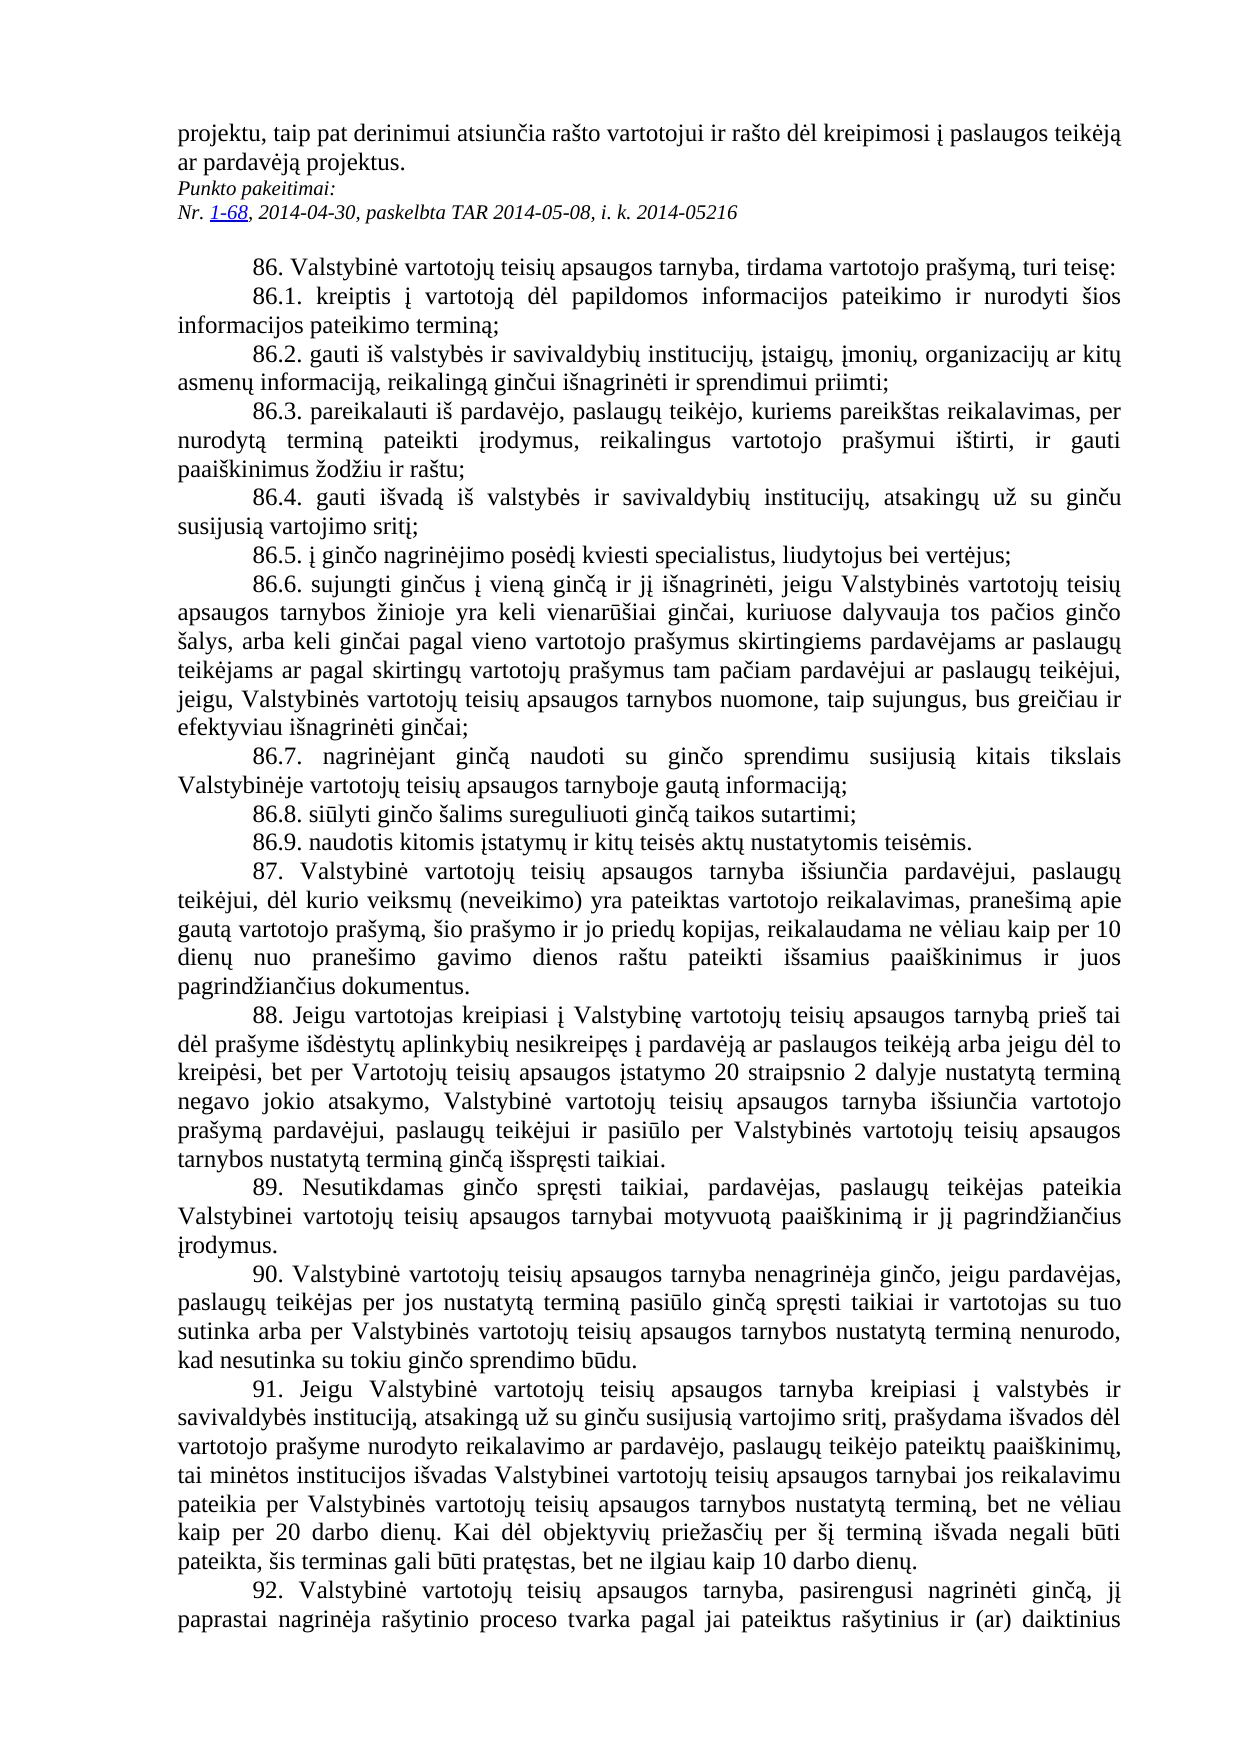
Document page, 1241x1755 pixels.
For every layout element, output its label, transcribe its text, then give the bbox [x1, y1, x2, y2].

text 86.3. pareikalauti iš pardavėjo, paslaugų teikėjo, kuriems pareikštas reikalavimas, per nurodytą terminą pateikti įrodymus, reikalingus vartotojo prašymui ištirti, ir gauti paaiškinimus žodžiu ir raštu; [177, 396, 1122, 482]
text 88. Jeigu vartotojas kreipiasi į Valstybinę vartotojų teisių apsaugos tarnybą prieš tai dėl prašyme išdėstytų aplinkybių nesikreipęs į pardavėją ar paslaugos teikėją arba jeigu dėl to kreipėsi, bet per Vartotojų teisių apsaugos įstatymo 20 straipsnio 2 dalyje nustatytą terminą negavo jokio atsakymo, Valstybinė vartotojų teisių apsaugos tarnyba išsiunčia vartotojo prašymą pardavėjui, paslaugų teikėjui ir pasiūlo per Valstybinės vartotojų teisių apsaugos tarnybos nustatytą terminą ginčą išspręsti taikiai. [177, 1000, 1122, 1172]
text 92. Valstybinė vartotojų teisių apsaugos tarnyba, pasirengusi nagrinėti ginčą, jį paprastai nagrinėja rašytinio proceso tvarka pagal jai pateiktus rašytinius ir (ar) daiktinius [177, 1575, 1122, 1632]
text 86.1. kreiptis į vartotoją dėl papildomos informacijos pateikimo ir nurodyti šios informacijos pateikimo terminą; [177, 281, 1122, 339]
text Punkto pakeitimai: [177, 176, 1122, 200]
text 87. Valstybinė vartotojų teisių apsaugos tarnyba išsiunčia pardavėjui, paslaugų teikėjui, dėl kurio veiksmų (neveikimo) yra pateiktas vartotojo reikalavimas, pranešimą apie gautą vartotojo prašymą, šio prašymo ir jo priedų kopijas, reikalaudama ne vėliau kaip per 10 dienų nuo pranešimo gavimo dienos raštu pateikti išsamius paaiškinimus ir juos pagrindžiančius dokumentus. [177, 856, 1122, 1000]
text Nr. 1-68, 2014-04-30, paskelbta TAR 2014-05-08, i. k. 2014-05216 [177, 200, 1122, 224]
text 86.8. siūlyti ginčo šalims sureguliuoti ginčą taikos sutartimi; [177, 799, 1122, 827]
text 86.4. gauti išvadą iš valstybės ir savivaldybių institucijų, atsakingų už su ginču susijusią vartojimo sritį; [177, 482, 1122, 540]
text 86.5. į ginčo nagrinėjimo posėdį kviesti specialistus, liudytojus bei vertėjus; [177, 540, 1122, 569]
text 86.6. sujungti ginčus į vieną ginčą ir jį išnagrinėti, jeigu Valstybinės vartotojų teisių apsaugos tarnybos žinioje yra keli vienarūšiai ginčai, kuriuose dalyvauja tos pačios ginčo šalys, arba keli ginčai pagal vieno vartotojo prašymus skirtingiems pardavėjams ar paslaugų teikėjams ar pagal skirtingų vartotojų prašymus tam pačiam pardavėjui ar paslaugų teikėjui, jeigu, Valstybinės vartotojų teisių apsaugos tarnybos nuomone, taip sujungus, bus greičiau ir efektyviau išnagrinėti ginčai; [177, 569, 1122, 741]
text 86. Valstybinė vartotojų teisių apsaugos tarnyba, tirdama vartotojo prašymą, turi teisę: [177, 252, 1122, 281]
text 86.2. gauti iš valstybės ir savivaldybių institucijų, įstaigų, įmonių, organizacijų ar kitų asmenų informaciją, reikalingą ginčui išnagrinėti ir sprendimui priimti; [177, 339, 1122, 396]
text 90. Valstybinė vartotojų teisių apsaugos tarnyba nenagrinėja ginčo, jeigu pardavėjas, paslaugų teikėjas per jos nustatytą terminą pasiūlo ginčą spręsti taikiai ir vartotojas su tuo sutinka arba per Valstybinės vartotojų teisių apsaugos tarnybos nustatytą terminą nenurodo, kad nesutinka su tokiu ginčo sprendimo būdu. [177, 1259, 1122, 1374]
text projektu, taip pat derinimui atsiunčia rašto vartotojui ir rašto dėl kreipimosi į paslaugos teikėją ar pardavėją projektus. [177, 118, 1122, 176]
text 86.7. nagrinėjant ginčą naudoti su ginčo sprendimu susijusią kitais tikslais Valstybinėje vartotojų teisių apsaugos tarnyboje gautą informaciją; [177, 741, 1122, 799]
text 89. Nesutikdamas ginčo spręsti taikiai, pardavėjas, paslaugų teikėjas pateikia Valstybinei vartotojų teisių apsaugos tarnybai motyvuotą paaiškinimą ir jį pagrindžiančius įrodymus. [177, 1172, 1122, 1259]
text 91. Jeigu Valstybinė vartotojų teisių apsaugos tarnyba kreipiasi į valstybės ir savivaldybės instituciją, atsakingą už su ginču susijusią vartojimo sritį, prašydama išvados dėl vartotojo prašyme nurodyto reikalavimo ar pardavėjo, paslaugų teikėjo pateiktų paaiškinimų, tai minėtos institucijos išvadas Valstybinei vartotojų teisių apsaugos tarnybai jos reikalavimu pateikia per Valstybinės vartotojų teisių apsaugos tarnybos nustatytą terminą, bet ne vėliau kaip per 20 darbo dienų. Kai dėl objektyvių priežasčių per šį terminą išvada negali būti pateikta, šis terminas gali būti pratęstas, bet ne ilgiau kaip 10 darbo dienų. [177, 1374, 1122, 1575]
text 86.9. naudotis kitomis įstatymų ir kitų teisės aktų nustatytomis teisėmis. [177, 827, 1122, 856]
